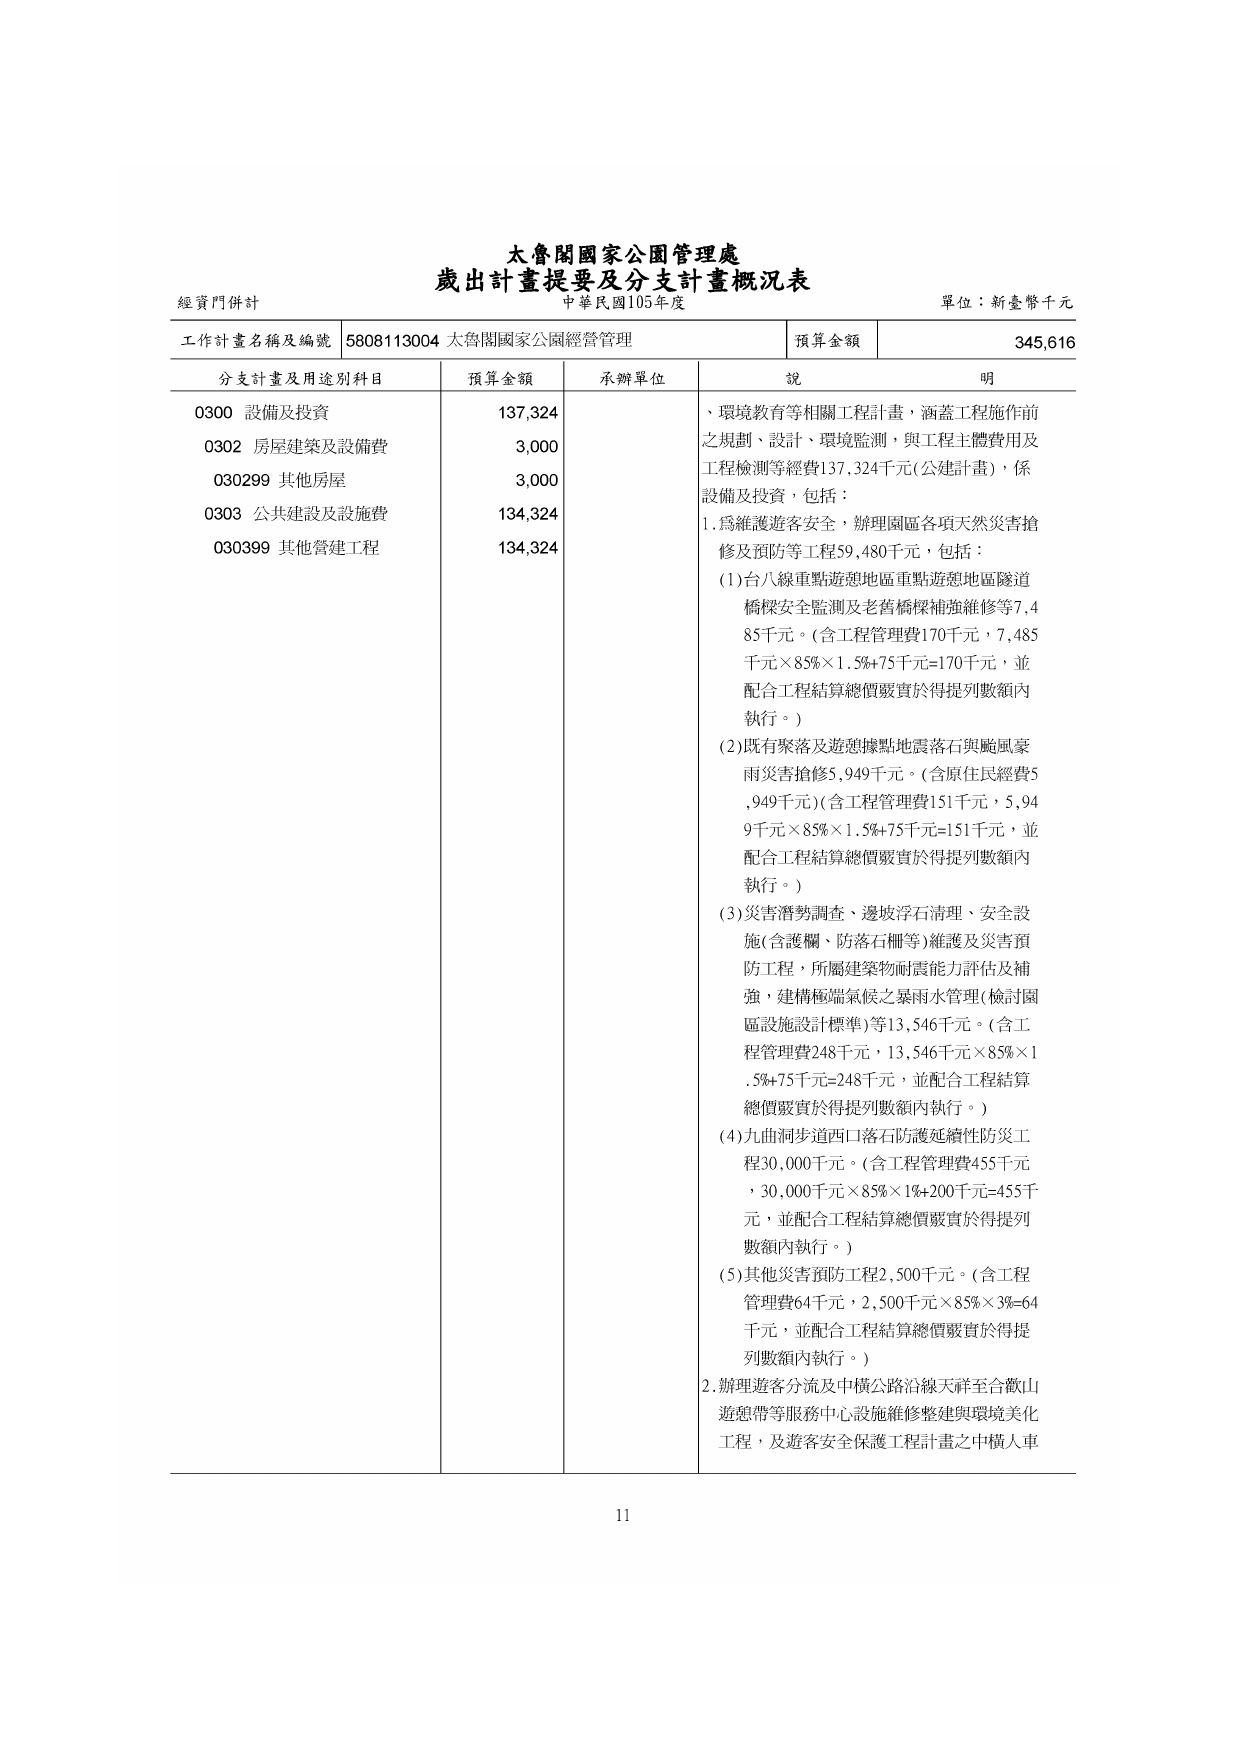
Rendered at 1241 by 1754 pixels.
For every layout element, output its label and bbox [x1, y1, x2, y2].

picture [118, 164, 1121, 1584]
